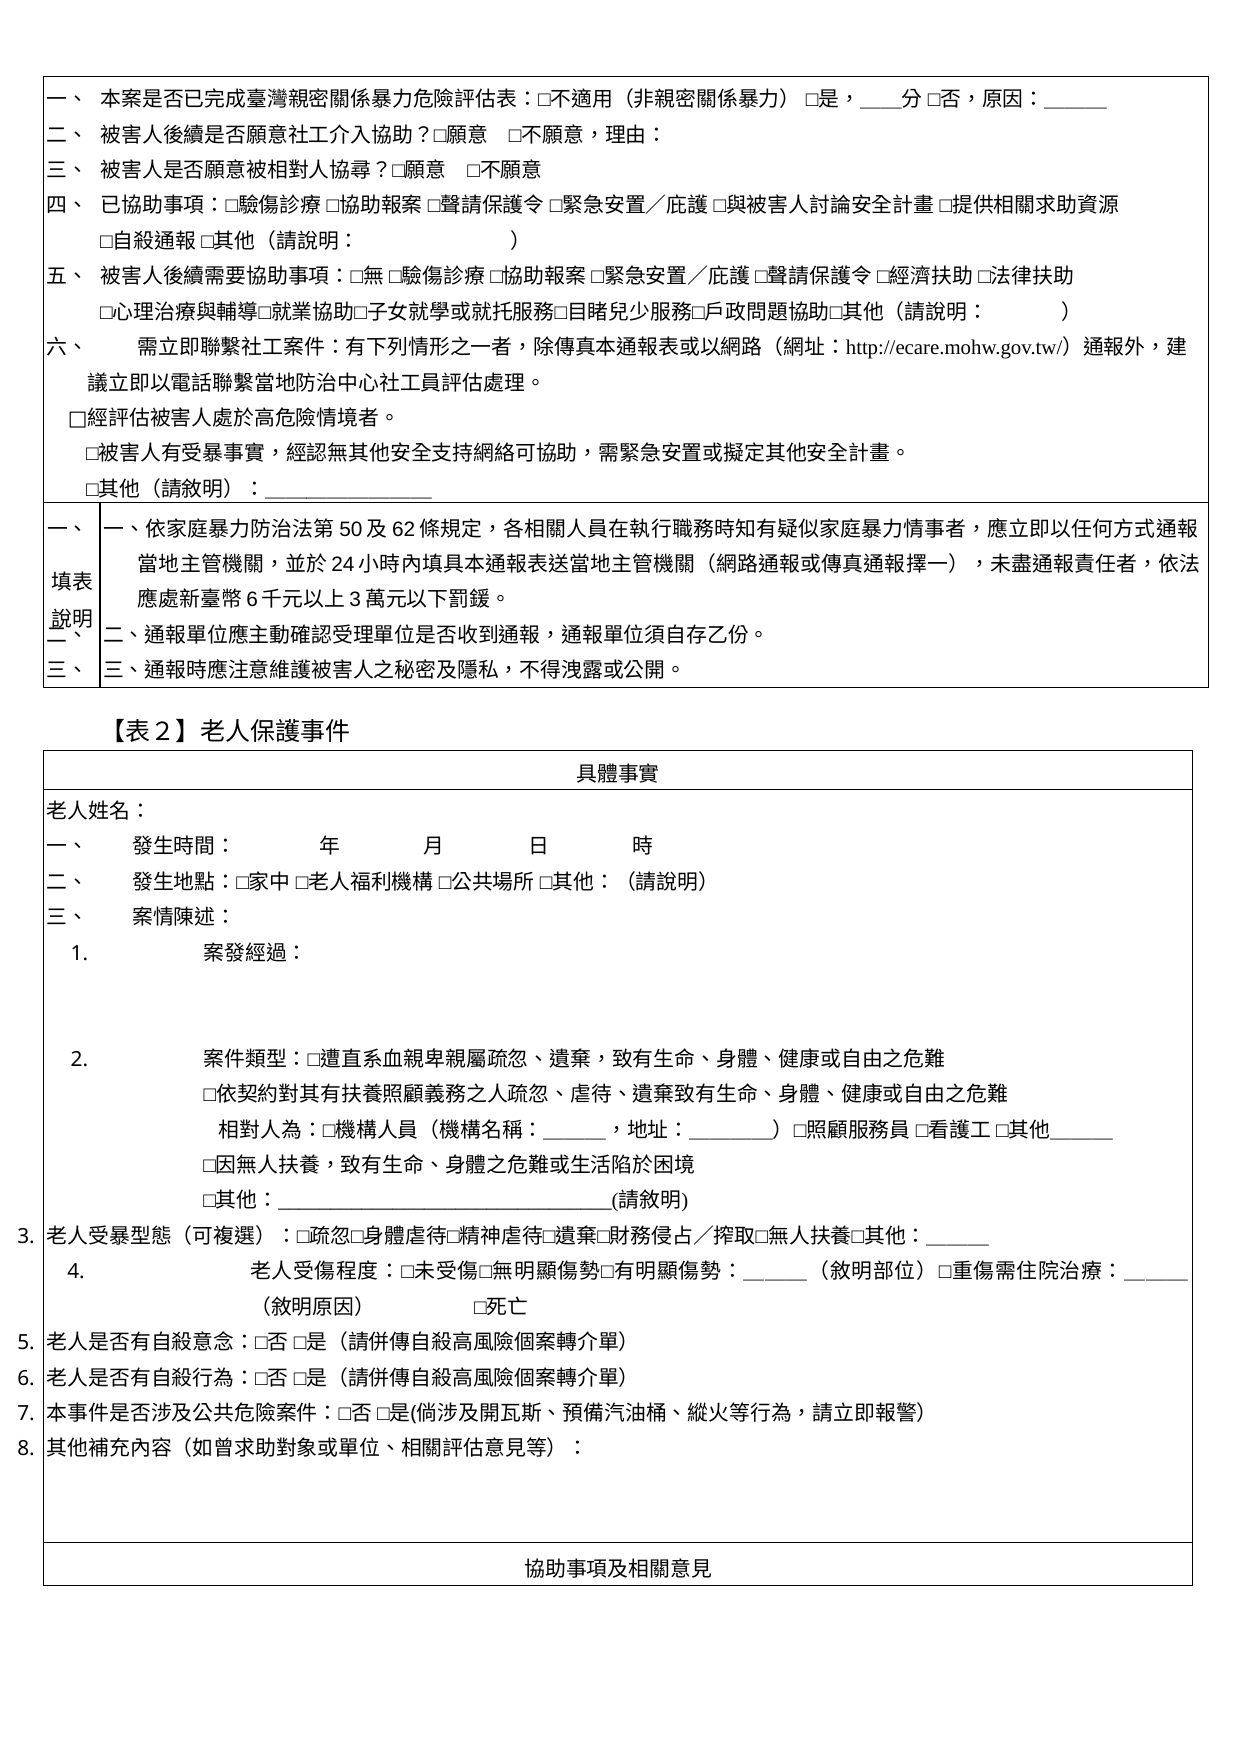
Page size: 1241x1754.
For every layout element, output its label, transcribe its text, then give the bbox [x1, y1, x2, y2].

table_header 具體事實 [44, 751, 1192, 789]
table_cell 填表說明 [44, 503, 99, 687]
text 【表２】老人保護事件 [100, 688, 1193, 750]
table_cell 一、依家庭暴力防治法第50及62條規定，各相關人員在執行職務時知有疑似家庭暴力情事者，應立即以任何方式通報 當地主管機關，並於24小時內填具本通報表送當地主管機關（網路通報或傳真通報擇一），未盡通報責任者，依法應處新臺幣6千元以上3萬元以下罰鍰。 二、通報單位應主動確認受理單位是否收到通報，通報單位須自存乙份。 三、通報時應注意維護被害人之秘密及隱私，不得洩露或公開。 [101, 503, 1208, 687]
table_cell 老人姓名： 發生時間： 年 月 日 時 發生地點：□家中 □老人福利機構 □公共場所 □其他：（請說明） 案情陳述： 案發經過： 案件類型：□遭直系血親卑親屬疏忽、遺棄，致有生命、身體、健康或自由之危難 □依契約對其有扶養照顧義務之人疏忽、虐待、遺棄致有生命、身體、健康或自由之危難 相對人為：□機構人員（機構名稱：＿＿＿，地址：＿＿＿＿）□照顧服務員 □看護工 □其他＿＿＿ □因無人扶養，致有生命、身體之危難或生活陷於困境 □其他：________________________________(請敘明) 老人受暴型態（可複選）：□疏忽□身體虐待□精神虐待□遺棄□財務侵占／搾取□無人扶養□其他：＿＿＿ 老人受傷程度：□未受傷□無明顯傷勢□有明顯傷勢：＿＿＿（敘明部位）□重傷需住院治療：＿＿＿（敘明原因） □死亡 老人是否有自殺意念：□否 □是（請併傳自殺高風險個案轉介單） 老人是否有自殺行為：□否 □是（請併傳自殺高風險個案轉介單） 本事件是否涉及公共危險案件：□否 □是(倘涉及開瓦斯、預備汽油桶、縱火等行為，請立即報警） 其他補充內容（如曾求助對象或單位、相關評估意見等）： [44, 790, 1192, 1542]
table_cell 協助事項及相關意見 [44, 1543, 1192, 1585]
table_cell 本案是否已完成臺灣親密關係暴力危險評估表：□不適用（非親密關係暴力） □是，＿＿分 □否，原因：＿＿＿ 被害人後續是否願意社工介入協助？□願意 □不願意，理由： 被害人是否願意被相對人協尋？□願意 □不願意 已協助事項：□驗傷診療 □協助報案 □聲請保護令 □緊急安置／庇護 □與被害人討論安全計畫 □提供相關求助資源 □自殺通報 □其他（請說明： ） 被害人後續需要協助事項：□無 □驗傷診療 □協助報案 □緊急安置／庇護 □聲請保護令 □經濟扶助 □法律扶助 □心理治療與輔導□就業協助□子女就學或就托服務□目睹兒少服務□戶政問題協助□其他（請說明： ） 需立即聯繫社工案件：有下列情形之一者，除傳真本通報表或以網路（網址：http://ecare.mohw.gov.tw/）通報外，建議立即以電話聯繫當地防治中心社工員評估處理。 □經評估被害人處於高危險情境者。 □被害人有受暴事實，經認無其他安全支持網絡可協助，需緊急安置或擬定其他安全計畫。 □其他（請敘明）：＿＿＿＿＿＿＿＿ [44, 77, 1208, 502]
